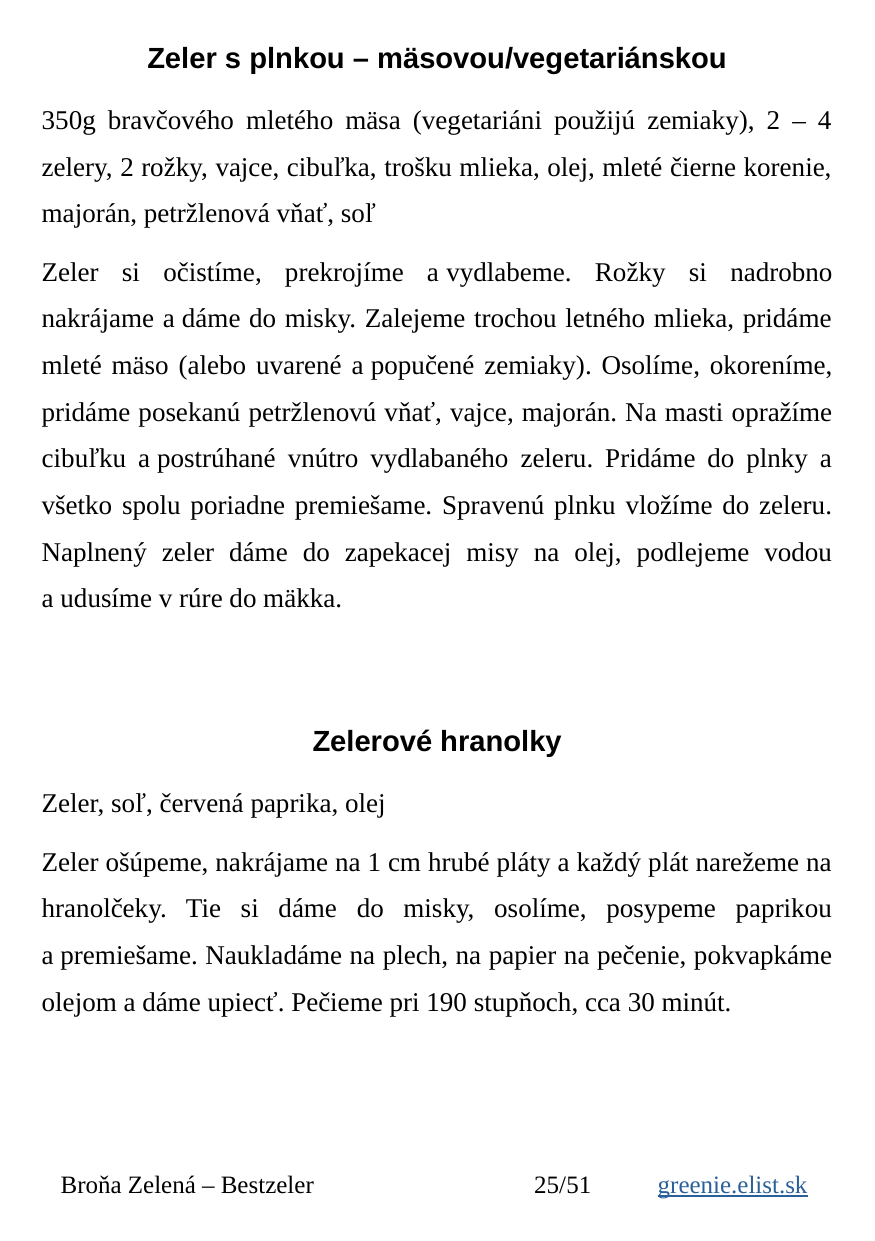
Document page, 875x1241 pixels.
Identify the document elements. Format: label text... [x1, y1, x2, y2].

text Zeler ošúpeme, nakrájame na 1 cm hrubé pláty a každý plát narežeme na hranolčeky. Tie si dáme do misky, osolíme, posypeme paprikou a premiešame. Naukladáme na plech, na papier na pečenie, pokvapkáme olejom a dáme upiecť. Pečieme pri 190 stupňoch, cca 30 minút. [41, 846, 833, 1017]
subtitle Zelerové hranolky [41, 724, 833, 758]
subtitle Zeler s plnkou – mäsovou/vegetariánskou [41, 41, 833, 75]
text Zeler si očistíme, prekrojíme a vydlabeme. Rožky si nadrobno nakrájame a dáme do misky. Zalejeme trochou letného mlieka, pridáme mleté mäso (alebo uvarené a popučené zemiaky). Osolíme, okoreníme, pridáme posekanú petržlenovú vňať, vajce, majorán. Na masti opražíme cibuľku a postrúhané vnútro vydlabaného zeleru. Pridáme do plnky a všetko spolu poriadne premiešame. Spravenú plnku vložíme do zeleru. Naplnený zeler dáme do zapekacej misy na olej, podlejeme vodou a udusíme v rúre do mäkka. [41, 256, 833, 614]
text Zeler, soľ, červená paprika, olej [41, 787, 833, 818]
text 350g bravčového mletého mäsa (vegetariáni použijú zemiaky), 2 – 4 zelery, 2 rožky, vajce, cibuľka, trošku mlieka, olej, mleté čierne korenie, majorán, petržlenová vňať, soľ [41, 104, 833, 229]
